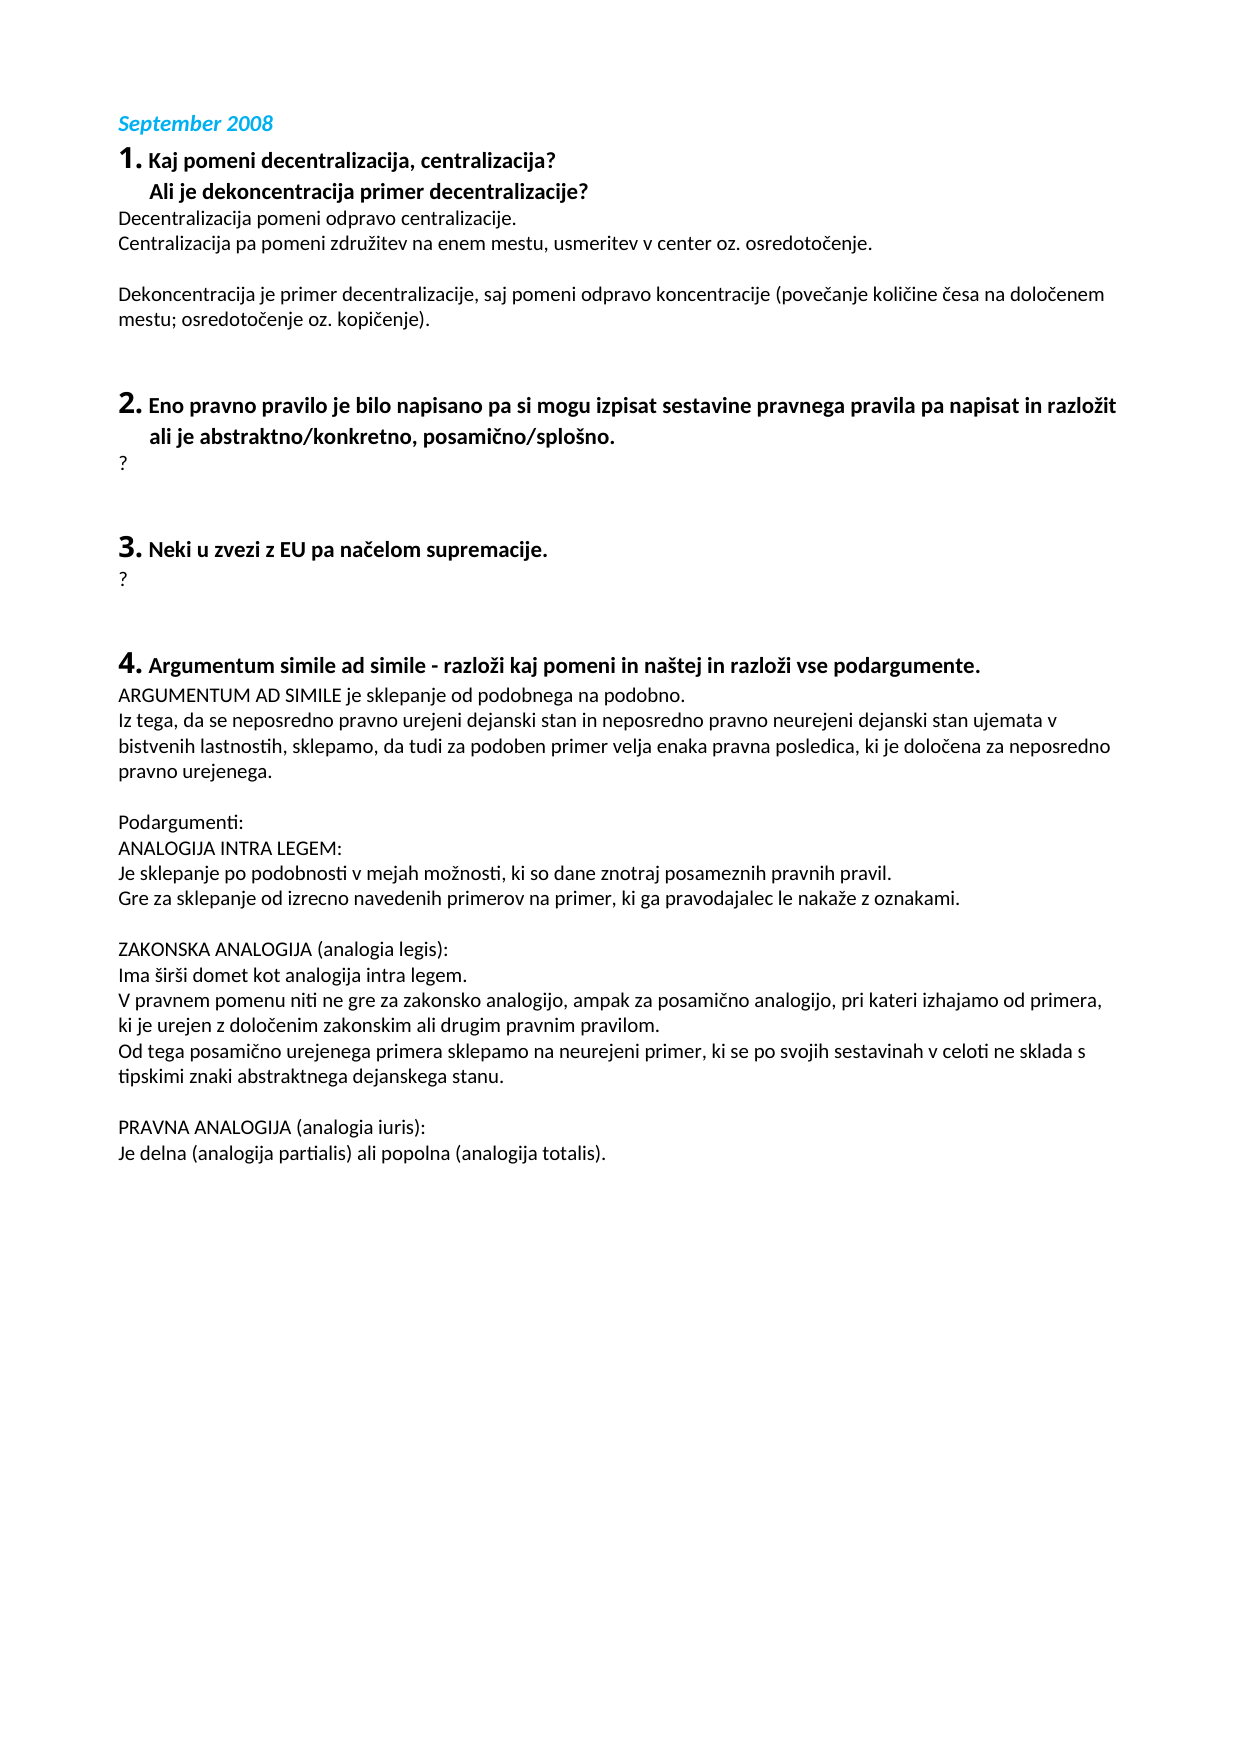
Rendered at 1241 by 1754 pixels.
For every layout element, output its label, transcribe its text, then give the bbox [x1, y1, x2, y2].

text Je sklepanje po podobnosti v mejah možnosti, ki so dane znotraj posameznih pravnih pravil. [118, 860, 1122, 886]
text Dekoncentracija je primer decentralizacije, saj pomeni odpravo koncentracije (povečanje količine česa na določenem mestu; osredotočenje oz. kopičenje). [118, 281, 1122, 332]
text Ali je dekoncentracija primer decentralizacije? Decentralizacija pomeni odpravo centralizacije. [118, 177, 1122, 230]
text Gre za sklepanje od izrecno navedenih primerov na primer, ki ga pravodajalec le nakaže z oznakami. [118, 886, 1122, 911]
text ZAKONSKA ANALOGIJA (analogia legis): [118, 936, 1122, 962]
text Od tega posamično urejenega primera sklepamo na neurejeni primer, ki se po svojih sestavinah v celoti ne sklada s tipskimi znaki abstraktnega dejanskega stanu. [118, 1038, 1122, 1089]
text ali je abstraktno/konkretno, posamično/splošno. ? [118, 422, 1122, 476]
text September 2008 1. Kaj pomeni decentralizacija, centralizacija? [118, 109, 1122, 177]
text ANALOGIJA INTRA LEGEM: [118, 835, 1122, 860]
text Iz tega, da se neposredno pravno urejeni dejanski stan in neposredno pravno neurejeni dejanski stan ujemata v bistvenih lastnostih, sklepamo, da tudi za podoben primer velja enaka pravna posledica, ki je določena za neposredno pravno urejenega. [118, 708, 1122, 784]
text V pravnem pomenu niti ne gre za zakonsko analogijo, ampak za posamično analogijo, pri kateri izhajamo od primera, ki je urejen z določenim zakonskim ali drugim pravnim pravilom. [118, 987, 1122, 1038]
text 4. Argumentum simile ad simile - razloži kaj pomeni in naštej in razloži vse podargumente. ARGUMENTUM AD SIMILE je sklepanje od podobnega na podobno. [118, 643, 1122, 708]
text Ima širši domet kot analogija intra legem. [118, 962, 1122, 987]
text 2. Eno pravno pravilo je bilo napisano pa si mogu izpisat sestavine pravnega pravila pa napisat in razložit [118, 383, 1122, 422]
text Podargumenti: [118, 809, 1122, 835]
text Centralizacija pa pomeni združitev na enem mestu, usmeritev v center oz. osredotočenje. [118, 230, 1122, 256]
text PRAVNA ANALOGIJA (analogia iuris): [118, 1114, 1122, 1140]
text Je delna (analogija partialis) ali popolna (analogija totalis). [118, 1140, 1122, 1165]
text 3. Neki u zvezi z EU pa načelom supremacije. ? [118, 527, 1122, 592]
